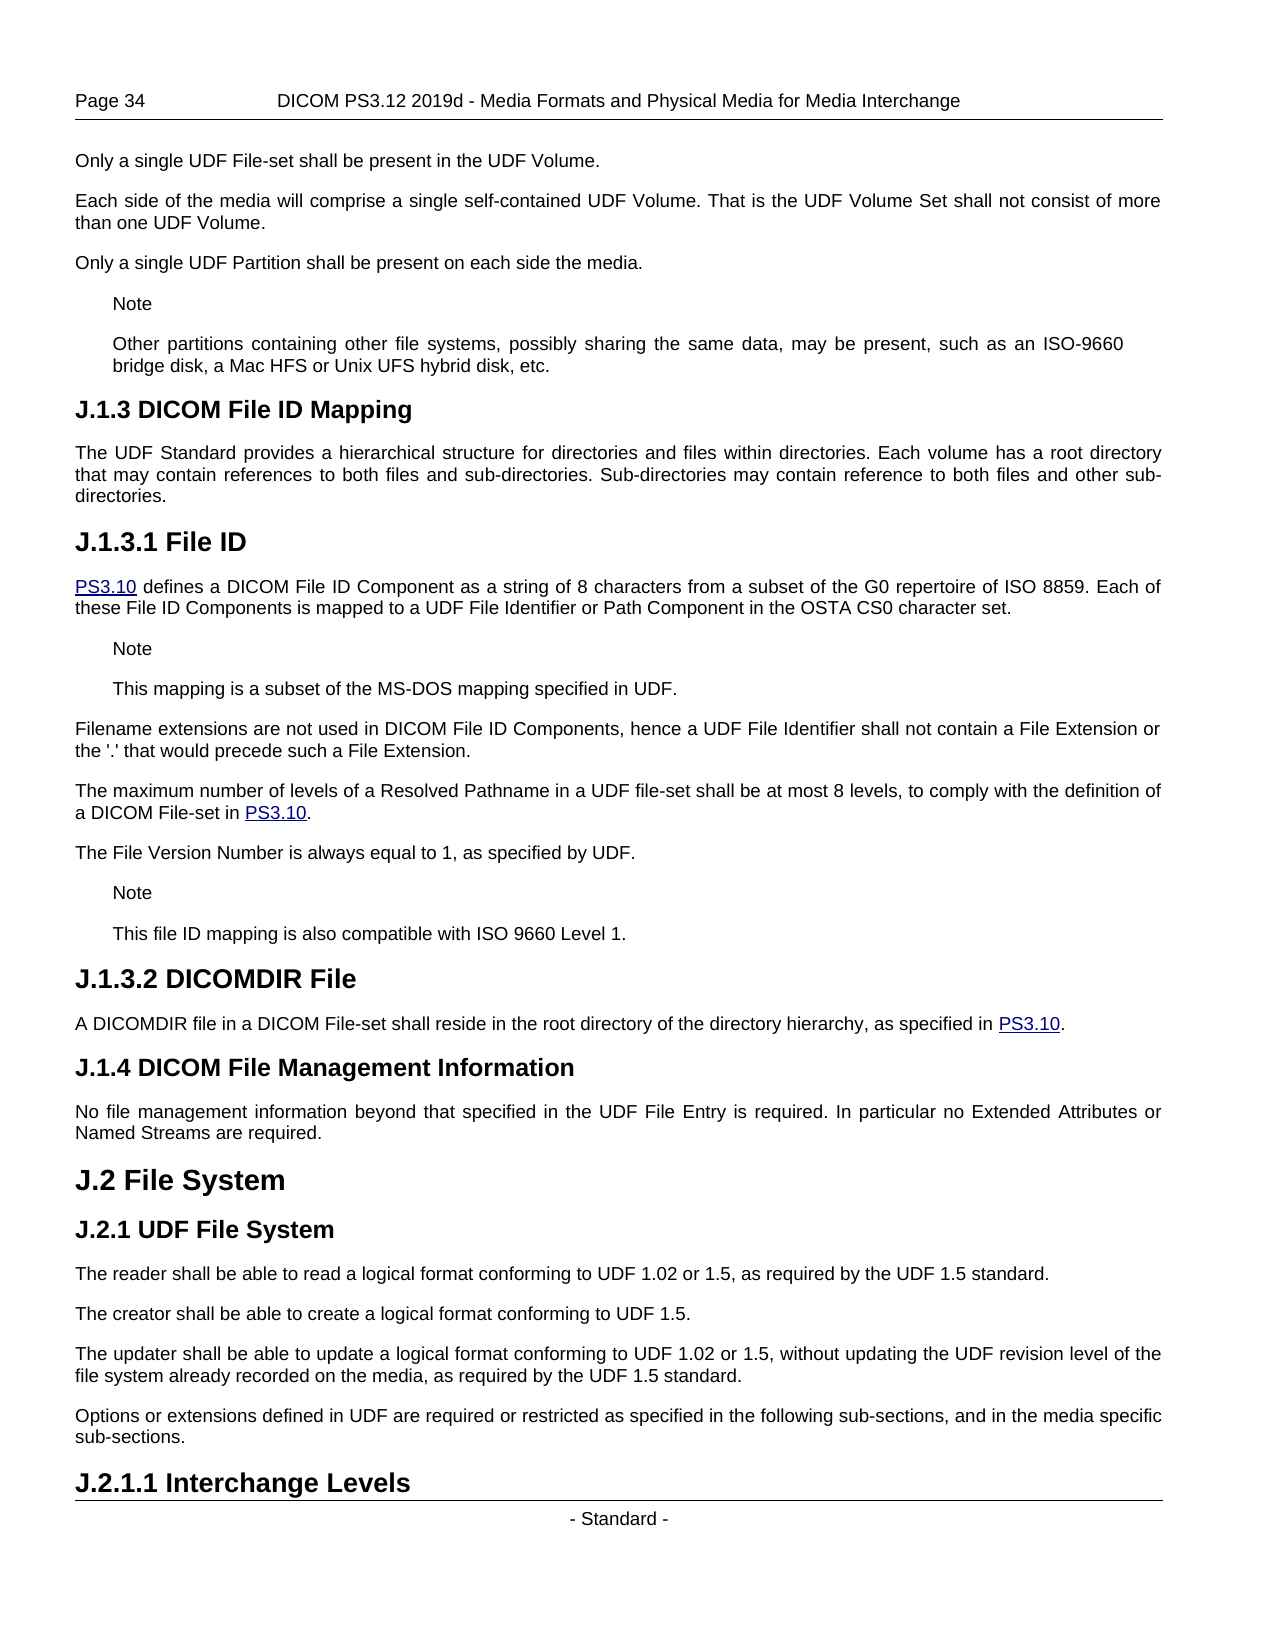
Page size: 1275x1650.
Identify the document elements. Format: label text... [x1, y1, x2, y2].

text Options or extensions defined in UDF are required or restricted as specified in the following sub-sections, and in the media specific sub-sections. [75, 1405, 1162, 1448]
text This mapping is a subset of the MS-DOS mapping specified in UDF. [112, 678, 1125, 699]
text J.2 File System [75, 1162, 1162, 1196]
text A DICOMDIR file in a DICOM File-set shall reside in the root directory of the directory hierarchy, as specified in PS3.10. [75, 1013, 1162, 1034]
text The updater shall be able to update a logical format conforming to UDF 1.02 or 1.5, without updating the UDF revision level of the file system already recorded on the media, as required by the UDF 1.5 standard. [75, 1343, 1162, 1386]
text Only a single UDF File-set shall be present in the UDF Volume. [75, 150, 1162, 172]
text J.1.3.1 File ID [75, 526, 1162, 557]
text Note [112, 637, 1125, 659]
text J.1.4 DICOM File Management Information [75, 1053, 1162, 1082]
text J.2.1 UDF File System [75, 1215, 1162, 1243]
text The reader shall be able to read a logical format conforming to UDF 1.02 or 1.5, as required by the UDF 1.5 standard. [75, 1262, 1162, 1284]
text Note [112, 882, 1125, 904]
text The UDF Standard provides a hierarchical structure for directories and files within directories. Each volume has a root directory that may contain references to both files and sub-directories. Sub-directories may contain reference to both files and other sub-directories. [75, 442, 1162, 507]
text Filename extensions are not used in DICOM File ID Components, hence a UDF File Identifier shall not contain a File Extension or the '.' that would precede such a File Extension. [75, 718, 1162, 761]
text This file ID mapping is also compatible with ISO 9660 Level 1. [112, 922, 1125, 944]
text J.1.3 DICOM File ID Mapping [75, 395, 1162, 423]
text Other partitions containing other file systems, possibly sharing the same data, may be present, such as an ISO-9660 bridge disk, a Mac HFS or Unix UFS hybrid disk, etc. [112, 333, 1125, 376]
text J.2.1.1 Interchange Levels [75, 1467, 1162, 1498]
text PS3.10 defines a DICOM File ID Component as a string of 8 characters from a subset of the G0 repertoire of ISO 8859. Each of these File ID Components is mapped to a UDF File Identifier or Path Component in the OSTA CS0 character set. [75, 576, 1162, 619]
text Only a single UDF Partition shall be present on each side the media. [75, 252, 1162, 274]
text The maximum number of levels of a Resolved Pathname in a UDF file-set shall be at most 8 levels, to comply with the definition of a DICOM File-set in PS3.10. [75, 780, 1162, 823]
text The File Version Number is always equal to 1, as specified by UDF. [75, 842, 1162, 863]
text The creator shall be able to create a logical format conforming to UDF 1.5. [75, 1303, 1162, 1324]
text Each side of the media will comprise a single self-contained UDF Volume. That is the UDF Volume Set shall not consist of more than one UDF Volume. [75, 190, 1162, 233]
text J.1.3.2 DICOMDIR File [75, 963, 1162, 994]
text No file management information beyond that specified in the UDF File Entry is required. In particular no Extended Attributes or Named Streams are required. [75, 1101, 1162, 1144]
text Note [112, 292, 1125, 314]
